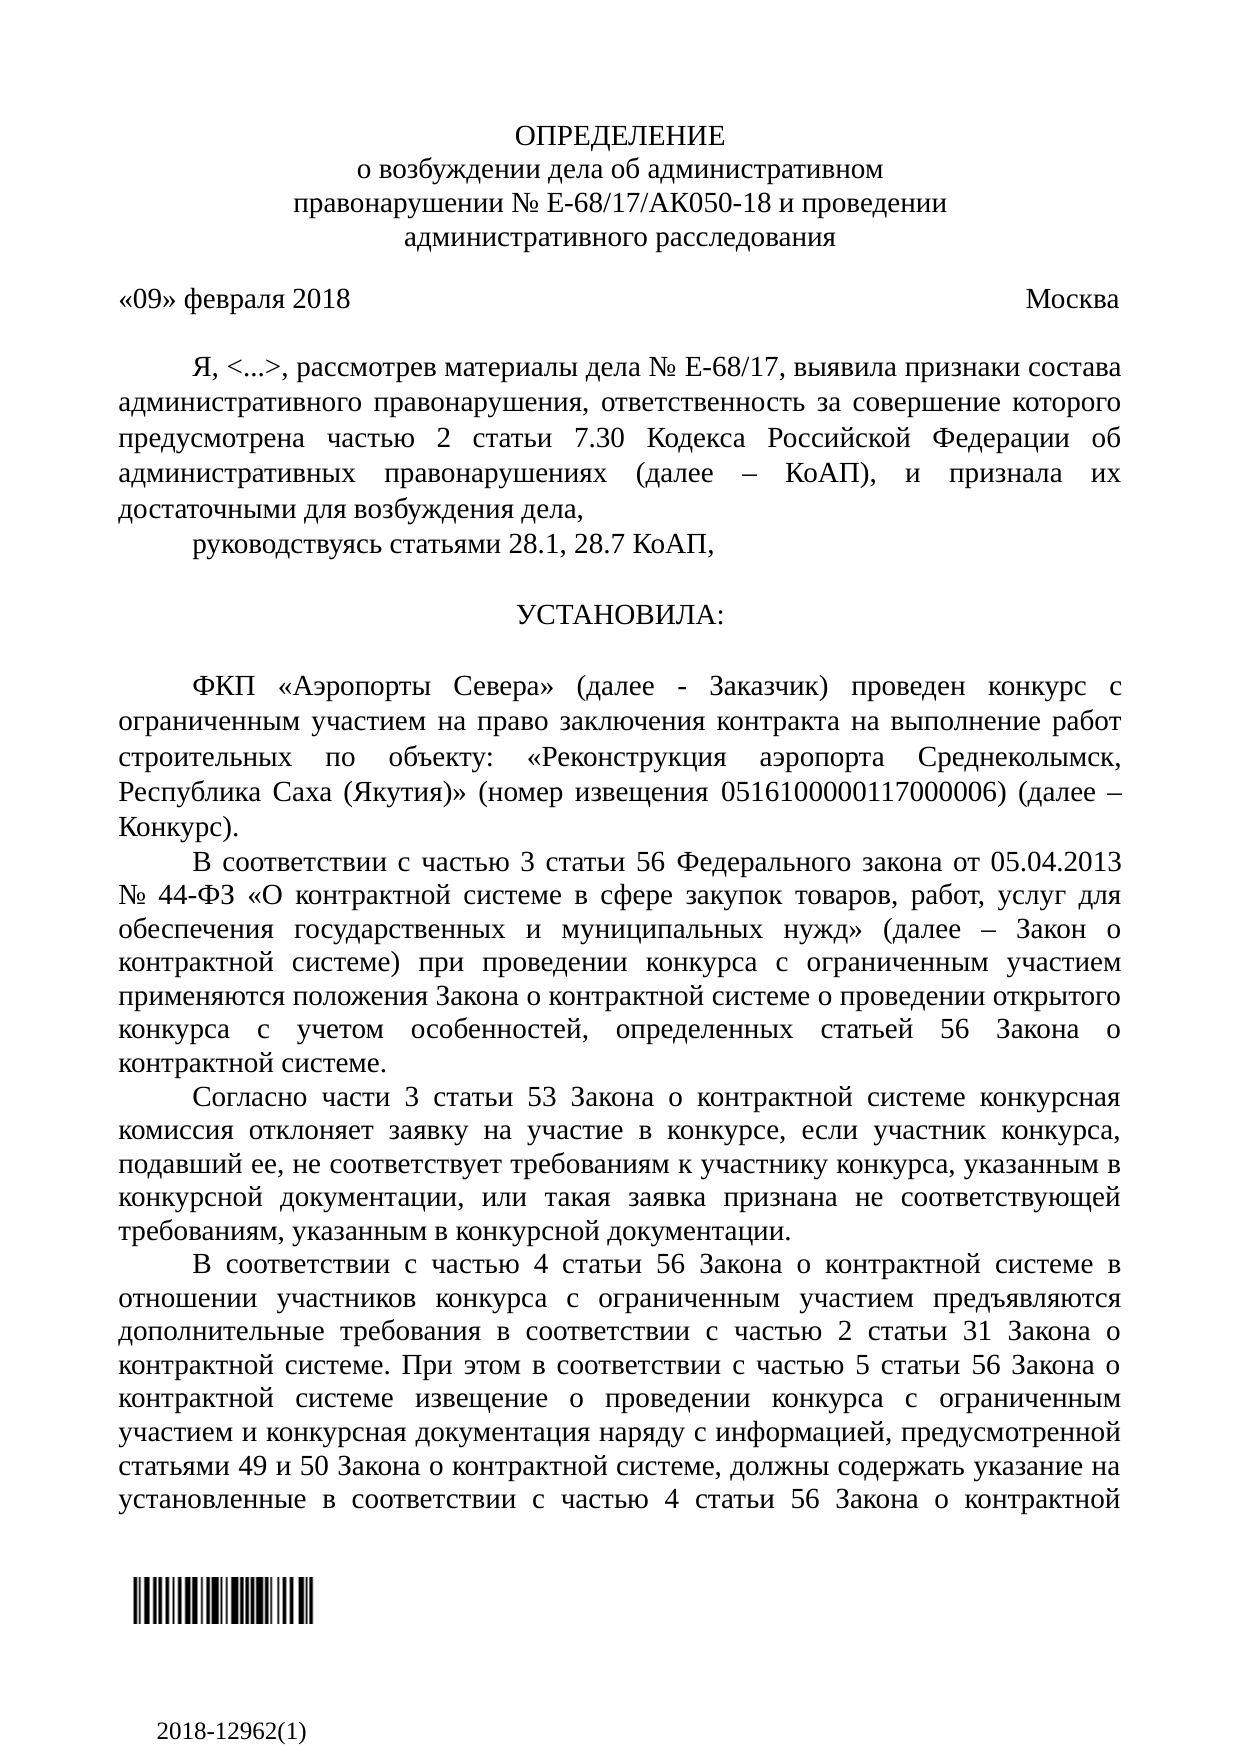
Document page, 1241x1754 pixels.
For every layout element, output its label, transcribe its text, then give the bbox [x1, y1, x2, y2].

text руководствуясь статьями 28.1, 28.7 КоАП, [118, 525, 1122, 561]
text Согласно части 3 статьи 53 Закона о контрактной системе конкурсная комиссия отклоняет заявку на участие в конкурсе, если участник конкурса, подавший ее, не соответствует требованиям к участнику конкурса, указанным в конкурсной документации, или такая заявка признана не соответствующей требованиям, указанным в конкурсной документации. [118, 1079, 1122, 1246]
text ОПРЕДЕЛЕНИЕ [118, 118, 1122, 152]
text «09» февраля 2018 Москва [118, 281, 1122, 314]
text ФКП «Аэропорты Севера» (далее - Заказчик) проведен конкурс с ограниченным участием на право заключения контракта на выполнение работ строительных по объекту: «Реконструкция аэропорта Среднеколымск, Республика Саха (Якутия)» (номер извещения 0516100000117000006) (далее – Конкурс). [118, 667, 1122, 844]
text В соответствии с частью 3 статьи 56 Федерального закона от 05.04.2013 № 44-ФЗ «О контрактной системе в сфере закупок товаров, работ, услуг для обеспечения государственных и муниципальных нужд» (далее – Закон о контрактной системе) при проведении конкурса с ограниченным участием применяются положения Закона о контрактной системе о проведении открытого конкурса с учетом особенностей, определенных статьей 56 Закона о контрактной системе. [118, 844, 1122, 1079]
text УСТАНОВИЛА: [118, 596, 1122, 631]
picture [118, 1577, 331, 1624]
text правонарушении № Е-68/17/АК050-18 и проведении [118, 185, 1122, 219]
text Я, <...>, рассмотрев материалы дела № Е-68/17, выявила признаки состава административного правонарушения, ответственность за совершение которого предусмотрена частью 2 статьи 7.30 Кодекса Российской Федерации об административных правонарушениях (далее – КоАП), и признала их достаточными для возбуждения дела, [118, 348, 1122, 525]
text о возбуждении дела об административном [118, 152, 1122, 185]
text административного расследования [118, 219, 1122, 252]
text В соответствии с частью 4 статьи 56 Закона о контрактной системе в отношении участников конкурса с ограниченным участием предъявляются дополнительные требования в соответствии с частью 2 статьи 31 Закона о контрактной системе. При этом в соответствии с частью 5 статьи 56 Закона о контрактной системе извещение о проведении конкурса с ограниченным участием и конкурсная документация наряду с информацией, предусмотренной статьями 49 и 50 Закона о контрактной системе, должны содержать указание на установленные в соответствии с частью 4 статьи 56 Закона о контрактной [118, 1246, 1122, 1515]
